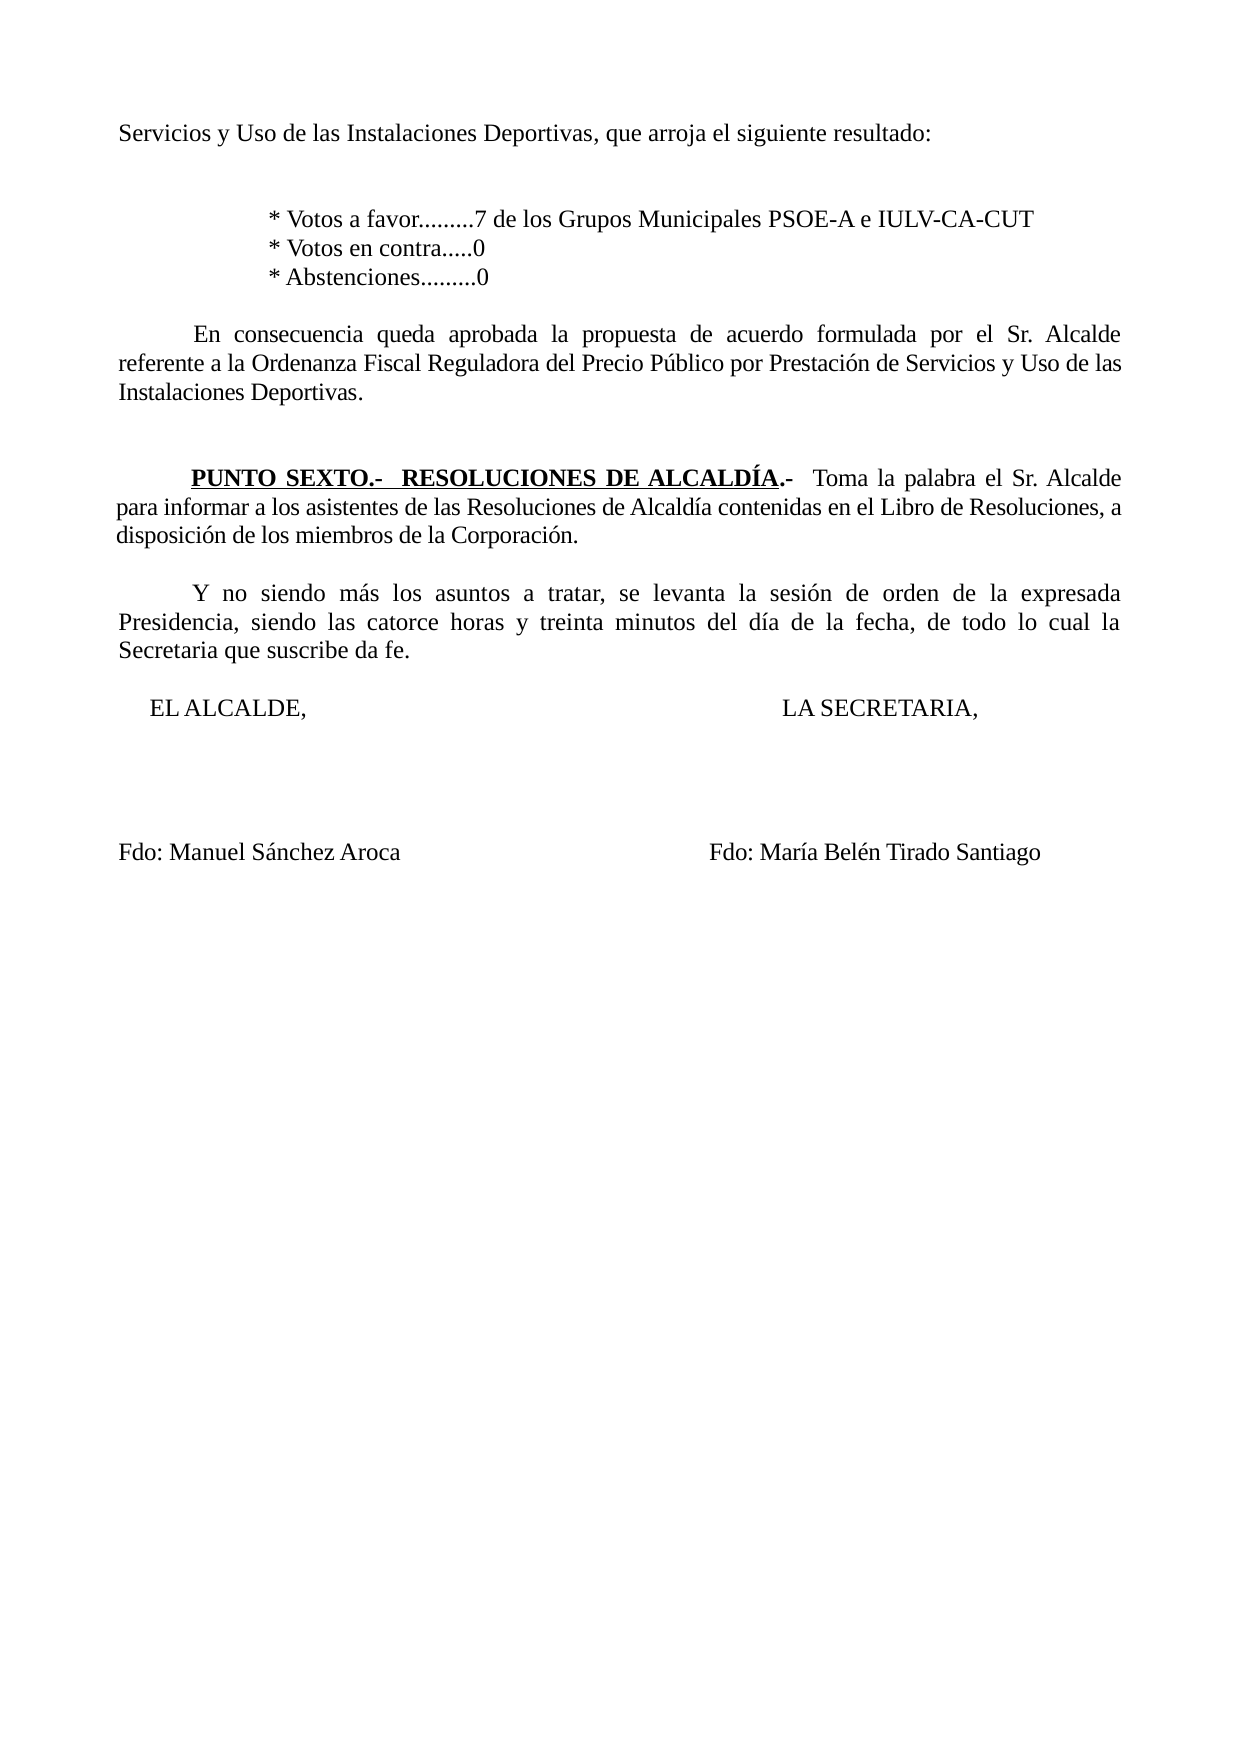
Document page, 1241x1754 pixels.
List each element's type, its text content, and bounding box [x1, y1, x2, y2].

text * Votos en contra.....0 [118, 233, 1122, 262]
text Servicios y Uso de las Instalaciones Deportivas, que arroja el siguiente resultado: [118, 118, 1122, 147]
text PUNTO SEXTO.- RESOLUCIONES DE ALCALDÍA.- Toma la palabra el Sr. Alcalde para informar a los asistentes de las Resoluciones de Alcaldía contenidas en el Libro de Resoluciones, a disposición de los miembros de la Corporación. [116, 463, 1122, 549]
text En consecuencia queda aprobada la propuesta de acuerdo formulada por el Sr. Alcalde referente a la Ordenanza Fiscal Reguladora del Precio Público por Prestación de Servicios y Uso de las Instalaciones Deportivas. [118, 319, 1122, 406]
text * Votos a favor.........7 de los Grupos Municipales PSOE-A e IULV-CA-CUT [118, 204, 1122, 233]
text Y no siendo más los asuntos a tratar, se levanta la sesión de orden de la expresada Presidencia, siendo las catorce horas y treinta minutos del día de la fecha, de todo lo cual la Secretaria que suscribe da fe. [118, 578, 1122, 664]
text EL ALCALDE, LA SECRETARIA, [118, 693, 1122, 722]
text Fdo: Manuel Sánchez Aroca Fdo: María Belén Tirado Santiago [118, 837, 1122, 866]
text * Abstenciones.........0 [118, 262, 1122, 291]
